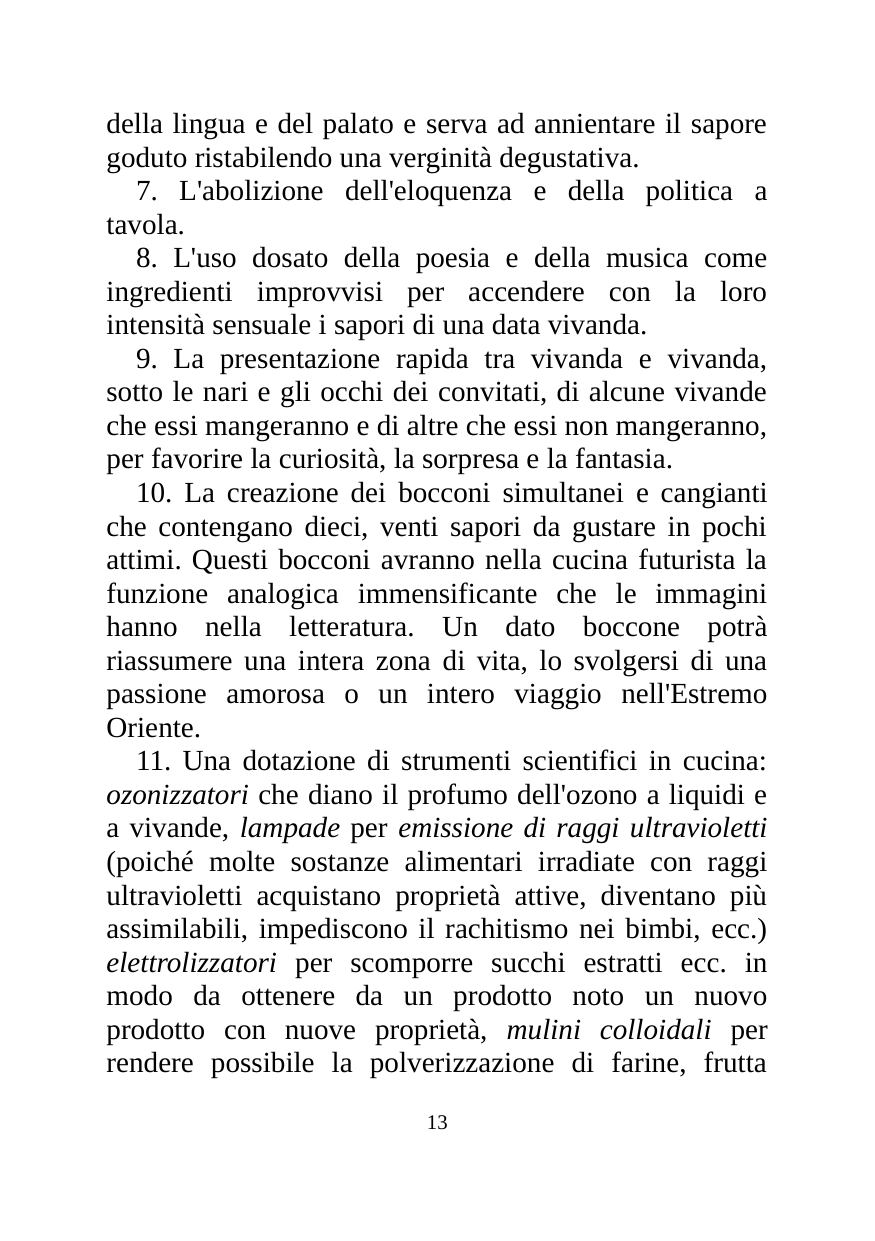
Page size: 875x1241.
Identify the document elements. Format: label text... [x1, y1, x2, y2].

text 8. L'uso dosato della poesia e della musica come ingredienti improvvisi per accendere con la loro intensità sensuale i sapori di una data vivanda. [106, 240, 768, 341]
text della lingua e del palato e serva ad annientare il sapore goduto ristabilendo una verginità degustativa. [106, 106, 768, 173]
text 7. L'abolizione dell'eloquenza e della politica a tavola. [106, 173, 768, 240]
text 10. La creazione dei bocconi simultanei e cangianti che contengano dieci, venti sapori da gustare in pochi attimi. Questi bocconi avranno nella cucina futurista la funzione analogica immensificante che le immagini hanno nella letteratura. Un dato boccone potrà riassumere una intera zona di vita, lo svolgersi di una passione amorosa o un intero viaggio nell'Estremo Oriente. [106, 475, 768, 743]
text 11. Una dotazione di strumenti scientifici in cucina: ozonizzatori che diano il profumo dell'ozono a liquidi e a vivande, lampade per emissione di raggi ultravioletti (poiché molte sostanze alimentari irradiate con raggi ultravioletti acquistano proprietà attive, diventano più assimilabili, impediscono il rachitismo nei bimbi, ecc.) elettrolizzatori per scomporre succhi estratti ecc. in modo da ottenere da un prodotto noto un nuovo prodotto con nuove proprietà, mulini colloidali per rendere possibile la polverizzazione di farine, frutta [106, 743, 768, 1079]
text 9. La presentazione rapida tra vivanda e vivanda, sotto le nari e gli occhi dei convitati, di alcune vivande che essi mangeranno e di altre che essi non mangeranno, per favorire la curiosità, la sorpresa e la fantasia. [106, 341, 768, 475]
